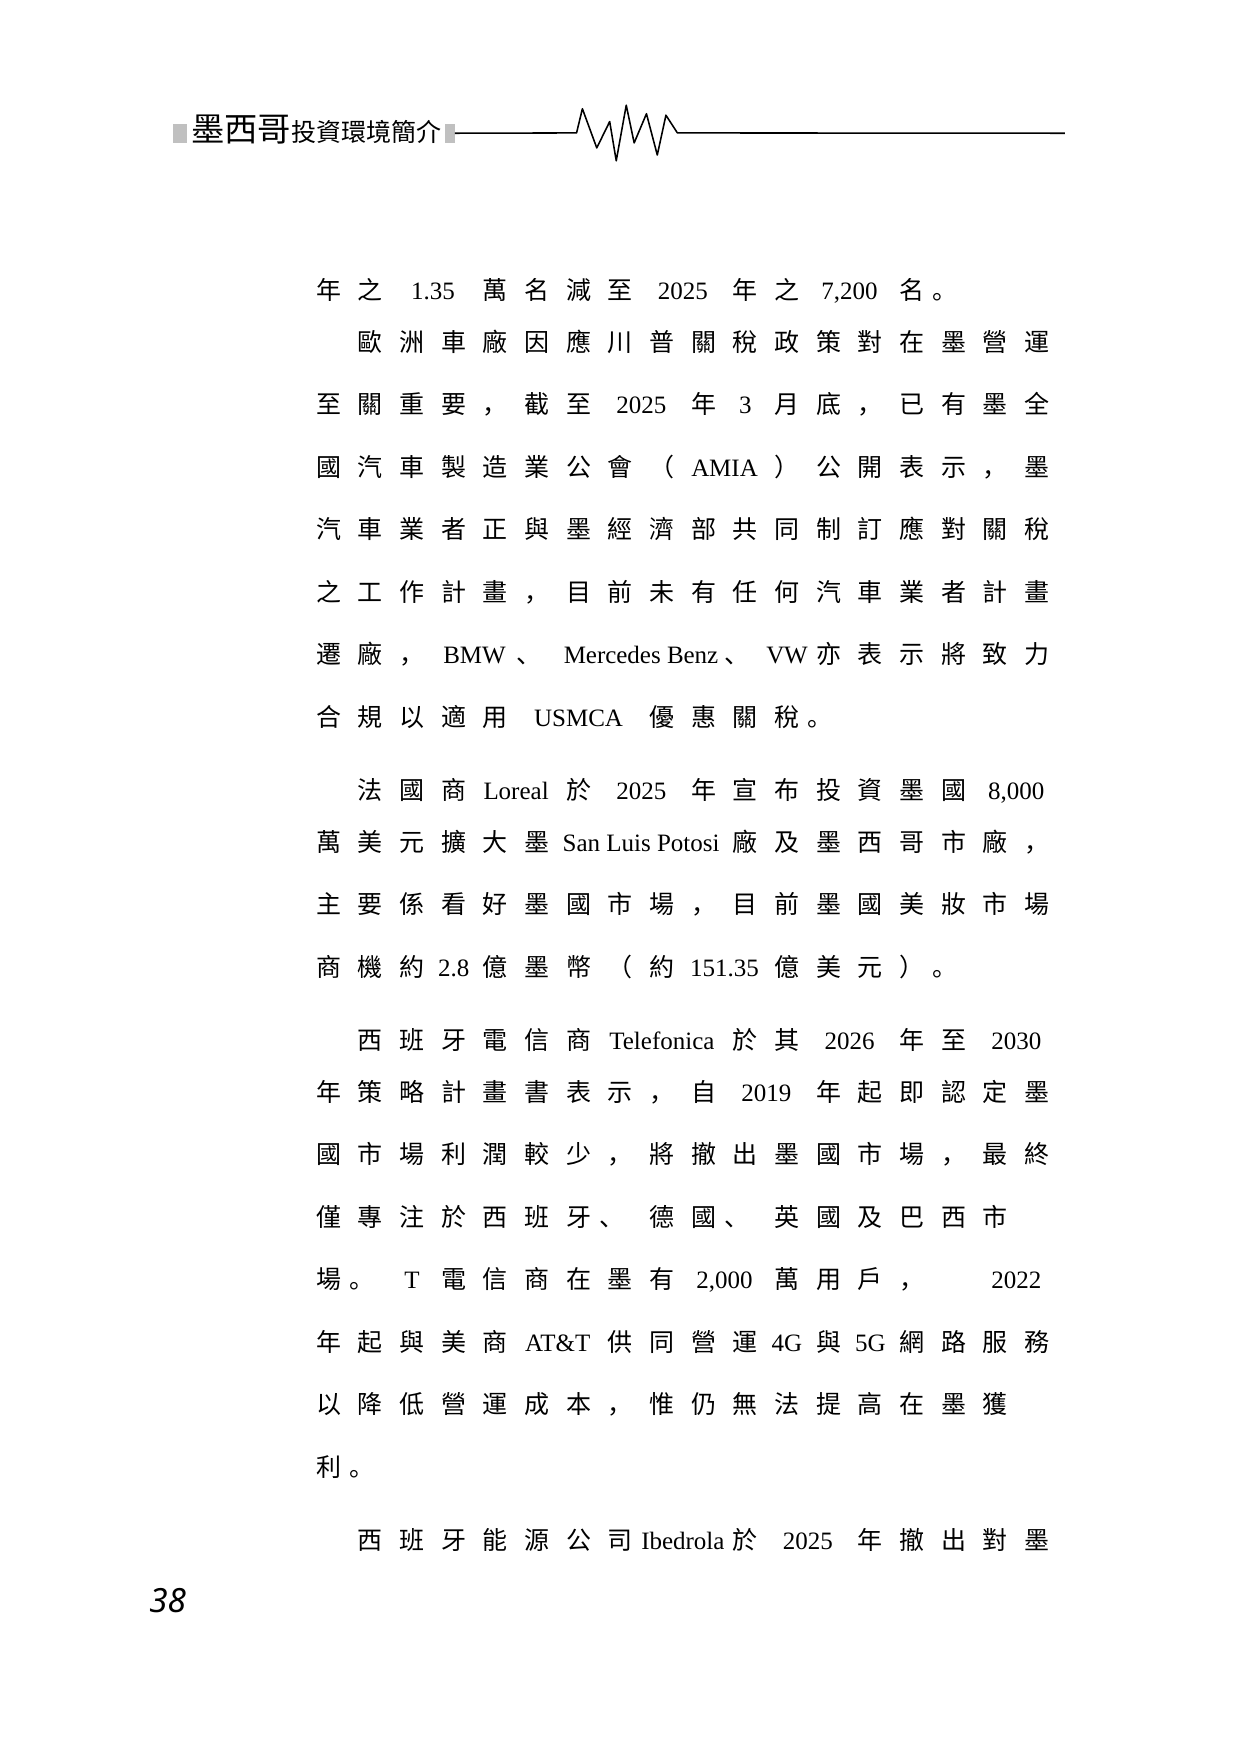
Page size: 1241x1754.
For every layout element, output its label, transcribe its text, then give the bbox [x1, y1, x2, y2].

text 法國商Loreal於2025年宣布投資墨國8,000萬美元擴大墨San Luis Potosi廠及墨西哥市廠，主要係看好墨國市場，目前墨國美妝市場商機約2.8億墨幣（約151.35億美元）。 [281, 736, 1058, 986]
text 西班牙電信商Telefonica於其2026年至2030年策略計畫書表示，自2019年起即認定墨國市場利潤較少，將撤出墨國市場，最終僅專注於西班牙、德國、英國及巴西市場。T電信商在墨有2,000萬用戶， 2022年起與美商AT&T供同營運4G與5G網路服務以降低營運成本，惟仍無法提高在墨獲利。 [281, 986, 1058, 1486]
text 年之1.35萬名減至2025年之7,200名。 [281, 236, 1058, 299]
text 歐洲車廠因應川普關稅政策對在墨營運至關重要，截至2025年3月底，已有墨全國汽車製造業公會（AMIA）公開表示，墨汽車業者正與墨經濟部共同制訂應對關稅之工作計畫，目前未有任何汽車業者計畫遷廠，BMW、Mercedes Benz、VW亦表示將致力合規以適用USMCA優惠關稅。 [281, 299, 1058, 736]
text 西班牙能源公司Ibedrola於2025年撤出對墨 [281, 1486, 1058, 1549]
